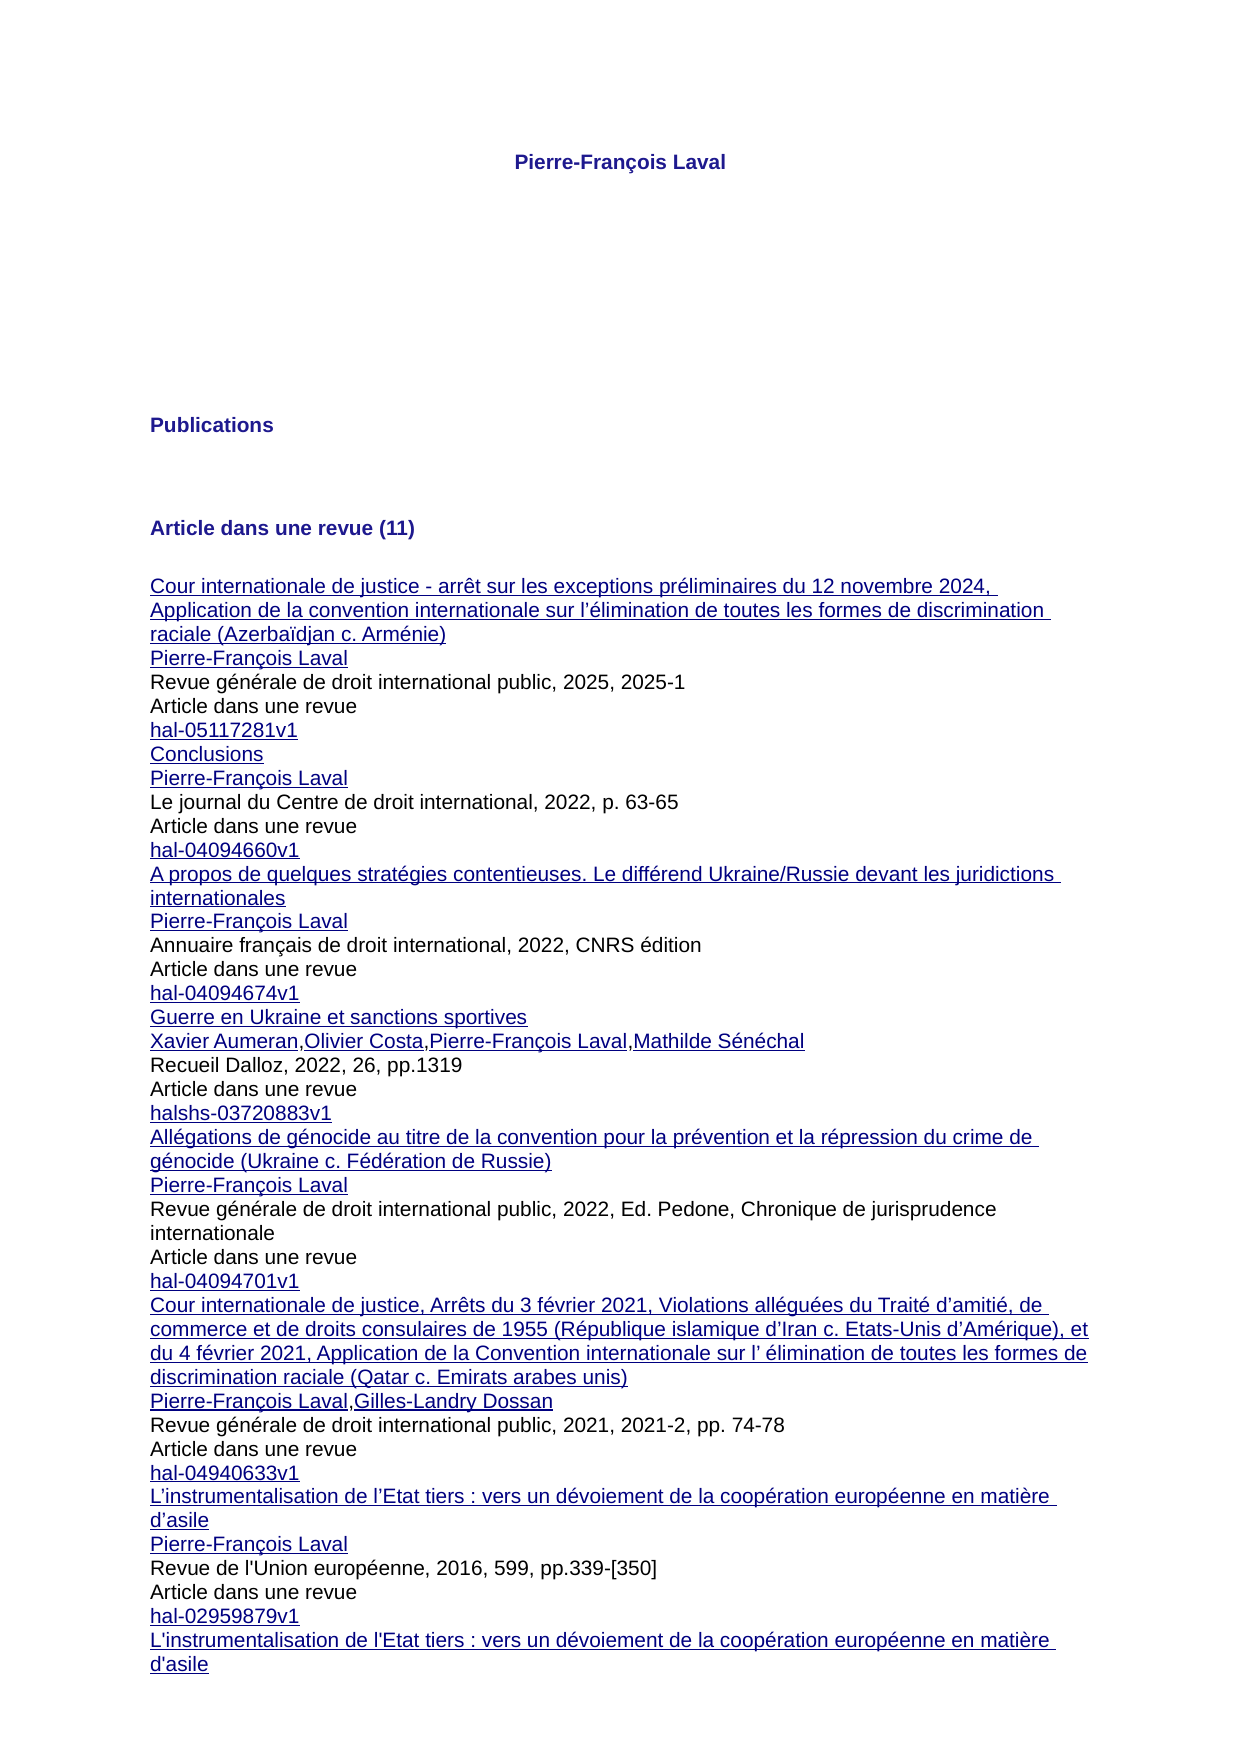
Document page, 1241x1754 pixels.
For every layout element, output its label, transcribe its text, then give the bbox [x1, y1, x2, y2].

table_cell Allégations de génocide au titre de la convention pour la prévention et la répression du crime de génocide (Ukraine c. Fédération de Russie) Pierre-François Laval Revue générale de droit international public, 2022, Ed. Pedone, Chronique de jurisprudence internationale Article dans une revue hal-04094701v1 [150, 1125, 1090, 1293]
subtitle Publications [150, 412, 1090, 436]
table_cell Cour internationale de justice, Arrêts du 3 février 2021, Violations alléguées du Traité d’amitié, de commerce et de droits consulaires de 1955 (République islamique d’Iran c. Etats-Unis d’Amérique), et du 4 février 2021, Application de la Convention internationale sur l’ élimination de toutes les formes de discrimination raciale (Qatar c. Emirats arabes unis) Pierre-François Laval,Gilles-Landry Dossan Revue générale de droit international public, 2021, 2021-2, pp. 74-78 Article dans une revue hal-04940633v1 [150, 1293, 1090, 1484]
table_cell L'instrumentalisation de l'Etat tiers : vers un dévoiement de la coopération européenne en matière d'asile [150, 1628, 1090, 1676]
table_cell Conclusions Pierre-François Laval Le journal du Centre de droit international, 2022, p. 63-65 Article dans une revue hal-04094660v1 [150, 742, 1090, 861]
table_cell L’instrumentalisation de l’Etat tiers : vers un dévoiement de la coopération européenne en matière d’asile Pierre-François Laval Revue de l'Union européenne, 2016, 599, pp.339-[350] Article dans une revue hal-02959879v1 [150, 1484, 1090, 1628]
table_cell Guerre en Ukraine et sanctions sportives Xavier Aumeran,Olivier Costa,Pierre-François Laval,Mathilde Sénéchal Recueil Dalloz, 2022, 26, pp.1319 Article dans une revue halshs-03720883v1 [150, 1005, 1090, 1125]
subtitle Article dans une revue (11) [150, 516, 1090, 539]
subtitle Pierre-François Laval [150, 150, 1090, 174]
table_header Cour internationale de justice - arrêt sur les exceptions préliminaires du 12 novembre 2024, Application de la convention internationale sur l’élimination de toutes les formes de discrimination raciale (Azerbaïdjan c. Arménie) Pierre-François Laval Revue générale de droit international public, 2025, 2025-1 Article dans une revue hal-05117281v1 [150, 574, 1090, 742]
table_cell A propos de quelques stratégies contentieuses. Le différend Ukraine/Russie devant les juridictions internationales Pierre-François Laval Annuaire français de droit international, 2022, CNRS édition Article dans une revue hal-04094674v1 [150, 861, 1090, 1005]
